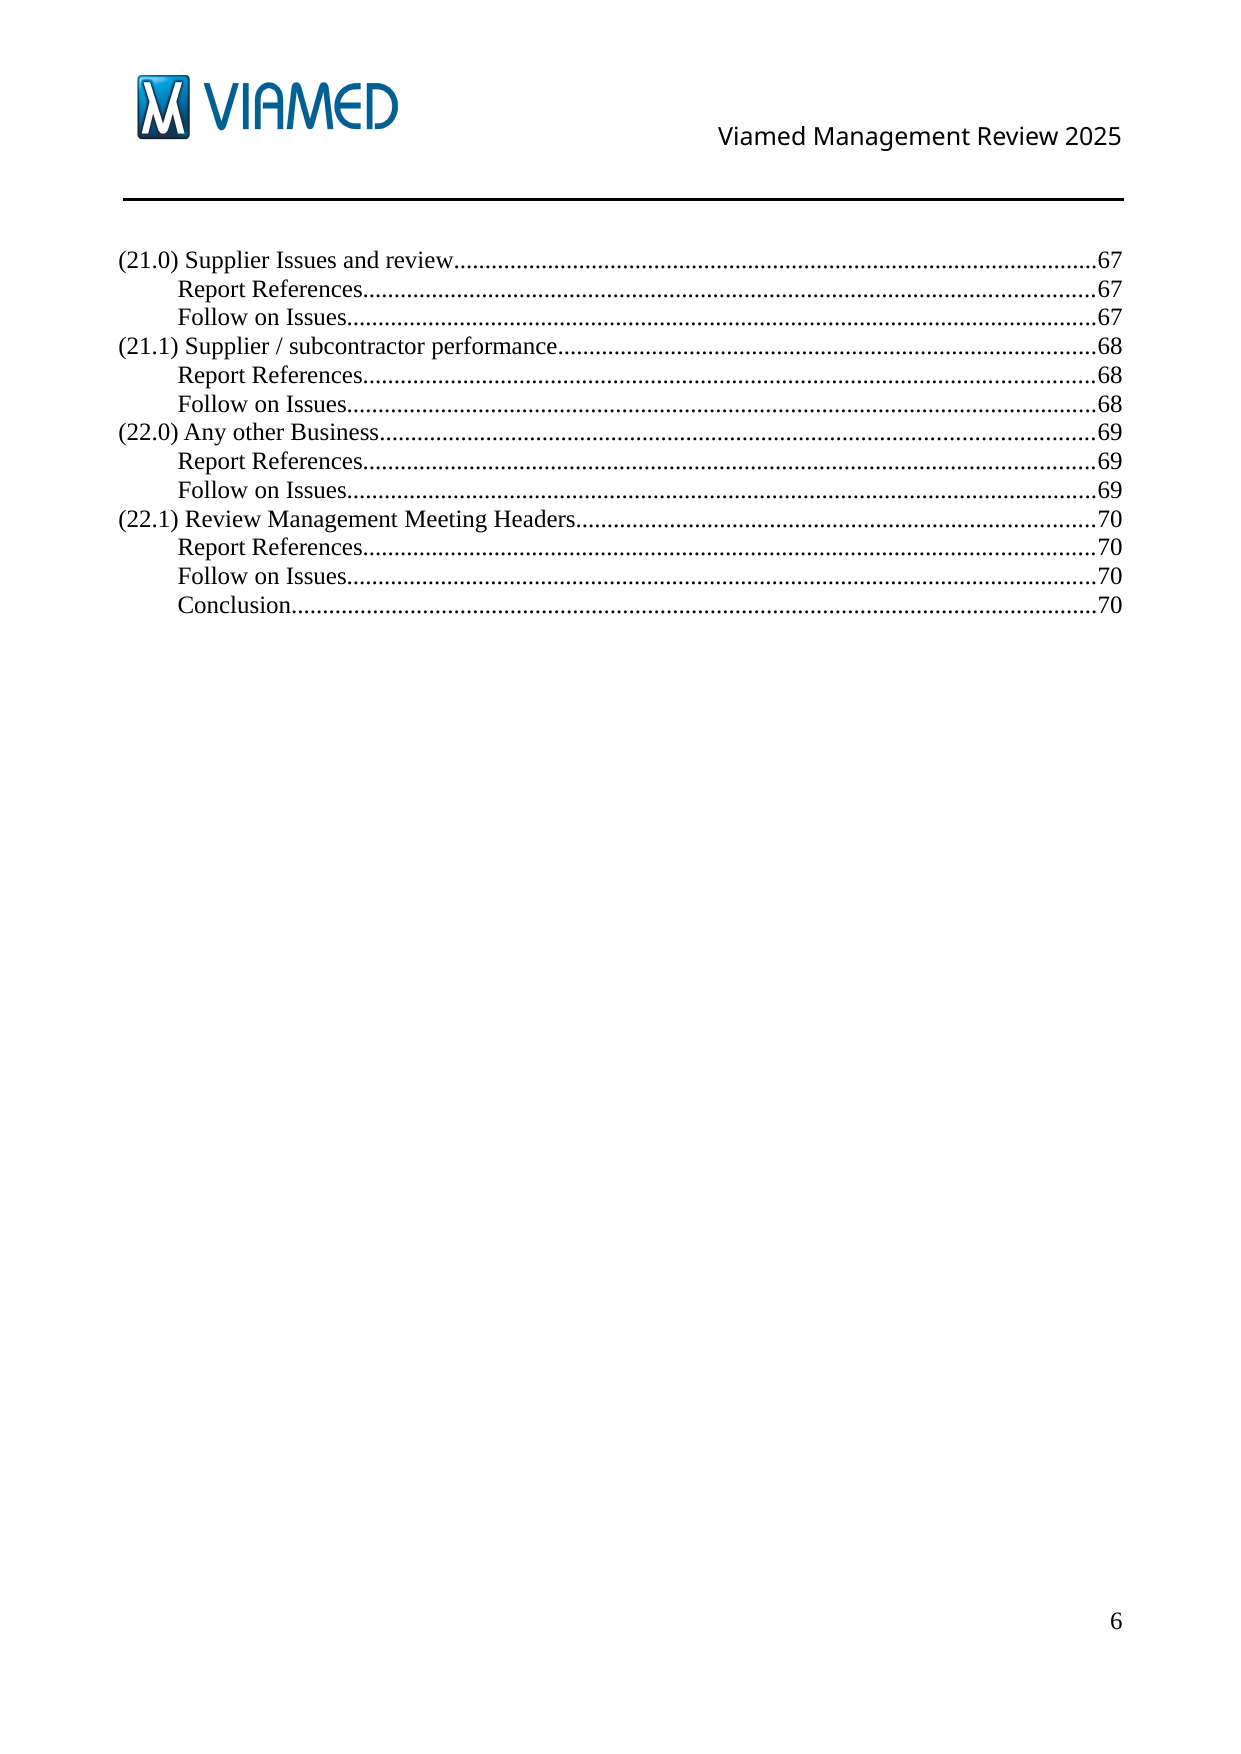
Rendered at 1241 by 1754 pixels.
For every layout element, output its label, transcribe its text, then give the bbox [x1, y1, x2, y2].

text (22.1) Review Management Meeting Headers 70 [118, 504, 1122, 532]
text Follow on Issues 68 [177, 389, 1122, 417]
text Report References 70 [177, 532, 1122, 561]
picture [133, 65, 401, 149]
text (22.0) Any other Business 69 [118, 417, 1122, 446]
text (21.1) Supplier / subcontractor performance 68 [118, 331, 1122, 360]
text Report References 69 [177, 446, 1122, 475]
text Report References 68 [177, 360, 1122, 389]
text Follow on Issues 69 [177, 475, 1122, 504]
text Follow on Issues 70 [177, 561, 1122, 590]
text Follow on Issues 67 [177, 302, 1122, 331]
text Report References 67 [177, 274, 1122, 302]
text (21.0) Supplier Issues and review 67 [118, 245, 1122, 274]
text Conclusion 70 [177, 590, 1122, 619]
